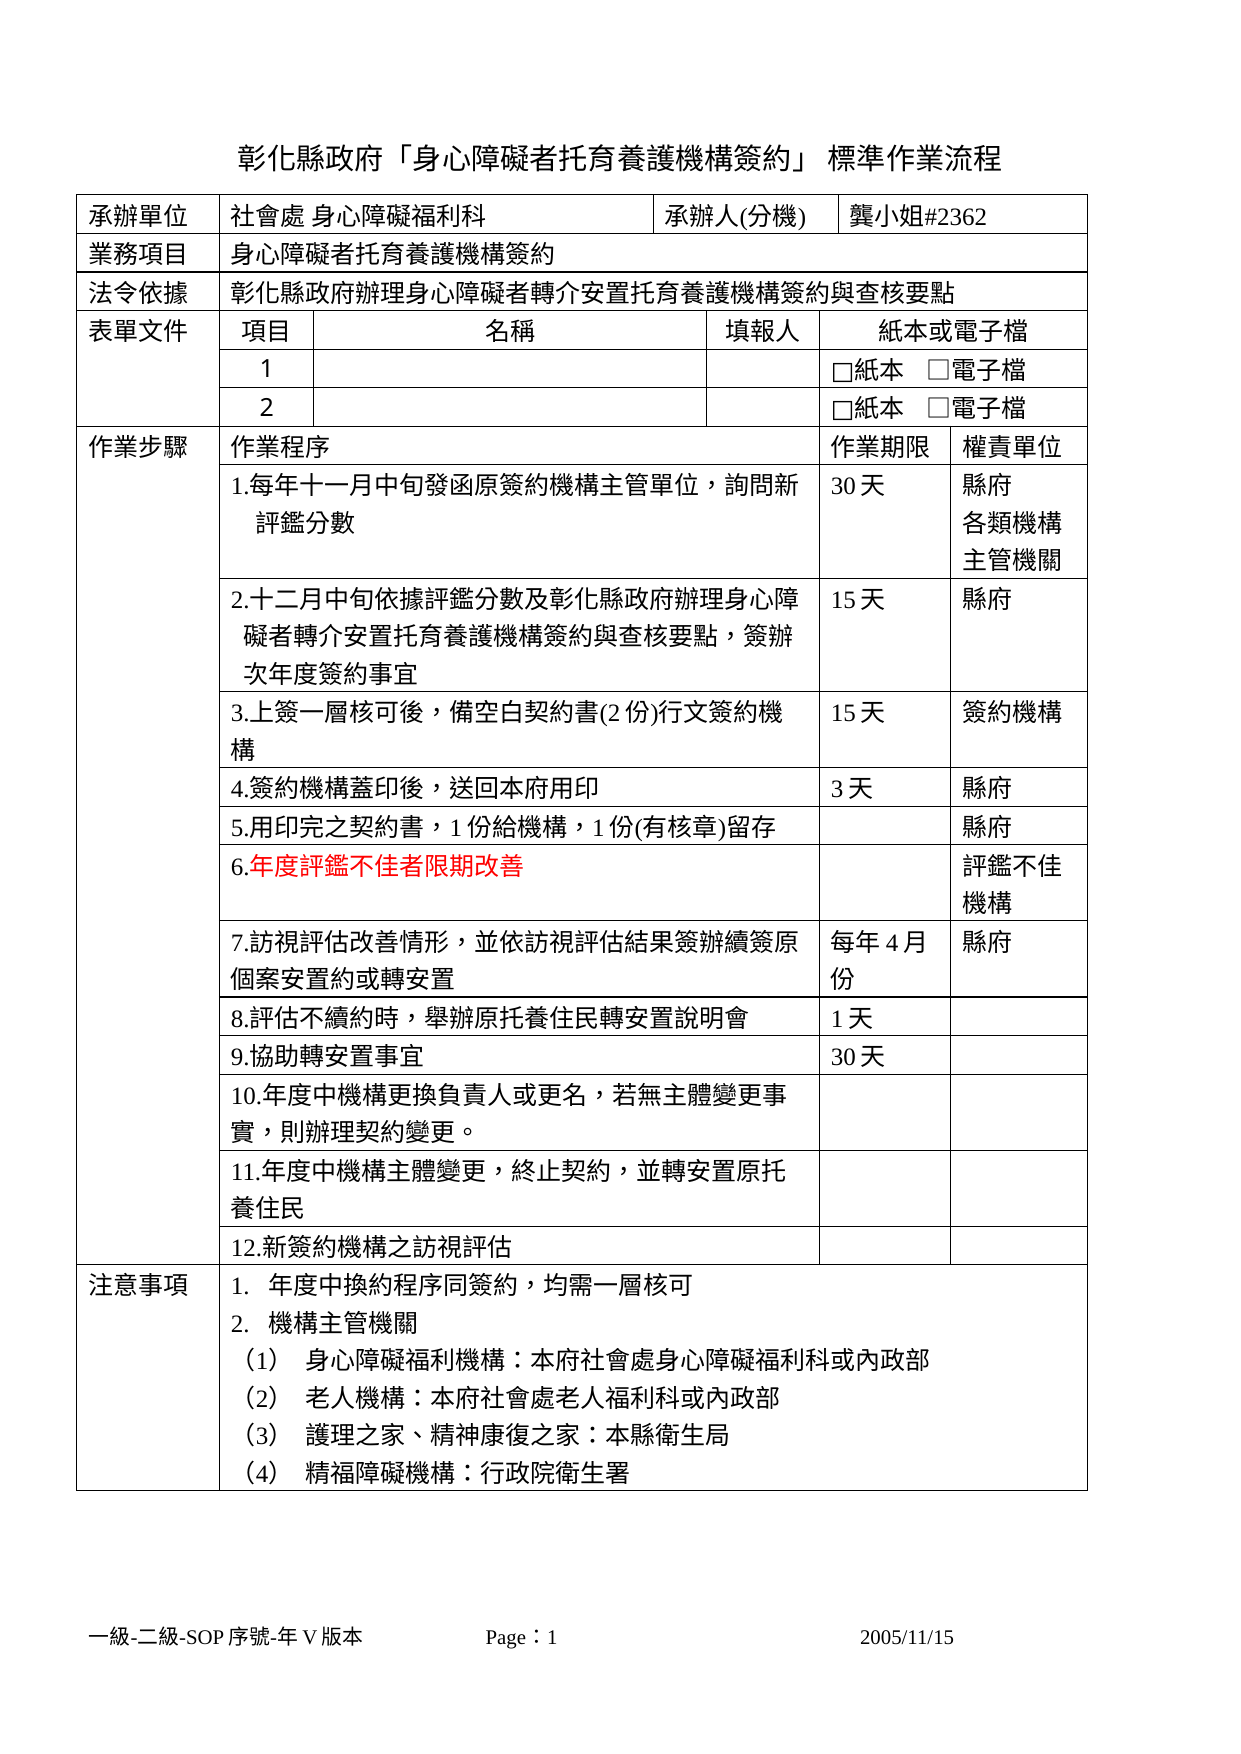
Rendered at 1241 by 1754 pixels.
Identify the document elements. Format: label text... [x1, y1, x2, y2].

table_cell 9.協助轉安置事宜 [220, 1036, 819, 1073]
table_cell 8.評估不續約時，舉辦原托養住民轉安置說明會 [220, 998, 819, 1035]
table_cell 1 [220, 350, 313, 387]
table_cell 10.年度中機構更換負責人或更名，若無主體變更事實，則辦理契約變更。 [220, 1075, 819, 1149]
table_cell 縣府 各類機構主管機關 [951, 465, 1087, 578]
table_cell 1.每年十一月中旬發函原簽約機構主管單位，詢問新評鑑分數 [220, 465, 819, 578]
table_cell [951, 1036, 1087, 1073]
table_cell [314, 388, 706, 426]
table_cell 4.簽約機構蓋印後，送回本府用印 [220, 768, 819, 806]
table_cell [951, 998, 1087, 1035]
table_cell [707, 388, 819, 426]
table_cell 縣府 [951, 579, 1087, 691]
table_cell 縣府 [951, 768, 1087, 806]
table_cell [820, 1151, 950, 1226]
table_cell 15天 [820, 692, 950, 767]
table_header 承辦單位 [77, 195, 219, 233]
table_cell 法令依據 [77, 273, 219, 310]
table_cell 縣府 [951, 807, 1087, 844]
table_cell [951, 1075, 1087, 1149]
table_cell 簽約機構 [951, 692, 1087, 767]
table_cell 作業期限 [820, 427, 950, 464]
table_cell 填報人 [707, 311, 819, 348]
text 彰化縣政府「身心障礙者托育養護機構簽約」 標準作業流程 [89, 119, 1152, 194]
table_cell 15天 [820, 579, 950, 691]
table_cell 每年4月份 [820, 921, 950, 996]
table_cell 身心障礙者托育養護機構簽約 [220, 234, 1087, 271]
table_cell 2.十二月中旬依據評鑑分數及彰化縣政府辦理身心障礙者轉介安置托育養護機構簽約與查核要點，簽辦次年度簽約事宜 [220, 579, 819, 691]
table_cell 3.上簽一層核可後，備空白契約書(2份)行文簽約機構 [220, 692, 819, 767]
table_cell 彰化縣政府辦理身心障礙者轉介安置托育養護機構簽約與查核要點 [220, 273, 1087, 310]
table_cell 30天 [820, 465, 950, 578]
table_cell [820, 845, 950, 920]
table_cell 縣府 [951, 921, 1087, 996]
table_cell [820, 1075, 950, 1149]
table_cell □紙本 □電子檔 [820, 388, 1087, 426]
table_cell 年度中換約程序同簽約，均需一層核可 機構主管機關 身心障礙福利機構：本府社會處身心障礙福利科或內政部 老人機構：本府社會處老人福利科或內政部 護理之家、精神康復之家：本縣衛生局 精福障礙機構：行政院衛生署 [220, 1265, 1087, 1490]
table_cell 5.用印完之契約書，1份給機構，1份(有核章)留存 [220, 807, 819, 844]
table_cell 權責單位 [951, 427, 1087, 464]
table_cell 紙本或電子檔 [820, 311, 1087, 348]
table_cell 作業步驟 [77, 427, 219, 1264]
table_header 龔小姐#2362 [839, 195, 1087, 233]
table_cell 11.年度中機構主體變更，終止契約，並轉安置原托養住民 [220, 1151, 819, 1226]
table_cell 名稱 [314, 311, 706, 348]
table_cell 評鑑不佳機構 [951, 845, 1087, 920]
table_cell 1天 [820, 998, 950, 1035]
table_cell 2 [220, 388, 313, 426]
table_cell 30天 [820, 1036, 950, 1073]
table_cell 6.年度評鑑不佳者限期改善 [220, 845, 819, 920]
table_cell [951, 1151, 1087, 1226]
table_header 社會處 身心障礙福利科 [220, 195, 653, 233]
table_cell [314, 350, 706, 387]
table_cell 3天 [820, 768, 950, 806]
table_cell 7.訪視評估改善情形，並依訪視評估結果簽辦續簽原個案安置約或轉安置 [220, 921, 819, 996]
table_cell □紙本 □電子檔 [820, 350, 1087, 387]
table_cell [820, 1227, 950, 1264]
table_cell [820, 807, 950, 844]
table_cell 項目 [220, 311, 313, 348]
table_header 承辦人(分機) [654, 195, 838, 233]
table_cell 12.新簽約機構之訪視評估 [220, 1227, 819, 1264]
table_cell [951, 1227, 1087, 1264]
table_cell 注意事項 [77, 1265, 219, 1490]
table_cell 業務項目 [77, 234, 219, 271]
table_cell [707, 350, 819, 387]
table_cell 作業程序 [220, 427, 819, 464]
table_cell 表單文件 [77, 311, 219, 426]
